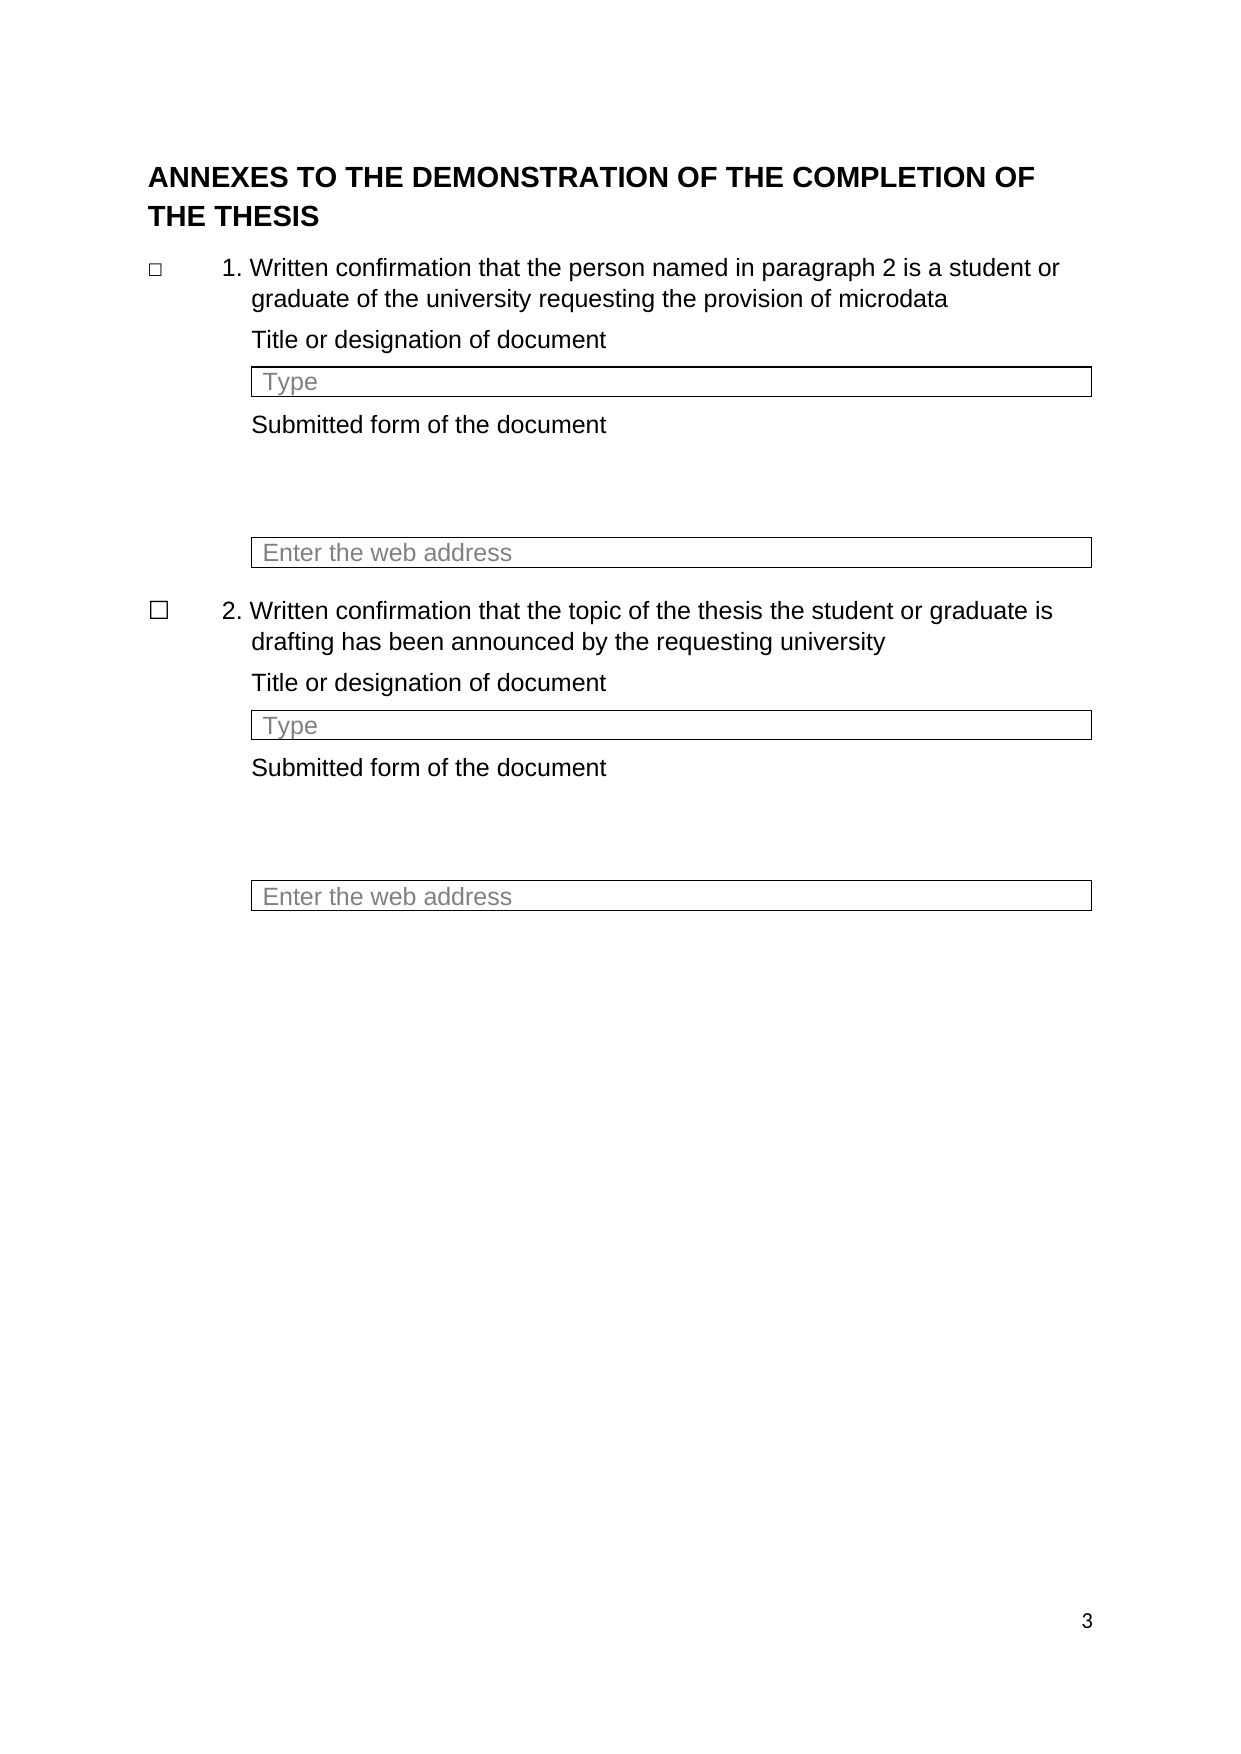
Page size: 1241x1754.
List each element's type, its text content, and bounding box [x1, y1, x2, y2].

text Title or designation of document [148, 668, 1092, 697]
table_header Enter the web address [252, 538, 1091, 567]
table_header Type [252, 711, 1091, 739]
text Title or designation of document [148, 325, 1092, 354]
table_header Type [252, 368, 1091, 396]
table_header Enter the web address [252, 881, 1091, 910]
text Submitted form of the document [148, 753, 1092, 782]
text ☐ 1. Written confirmation that the person named in paragraph 2 is a student or graduate of the university requesting the provision of microdata [148, 250, 1092, 313]
subtitle ANNEXES TO THE DEMONSTRATION OF THE COMPLETION OF THE THESIS [148, 160, 1092, 232]
text Submitted form of the document [148, 410, 1092, 438]
text ☐ 2. Written confirmation that the topic of the thesis the student or graduate is drafting has been announced by the requesting university [148, 593, 1092, 656]
